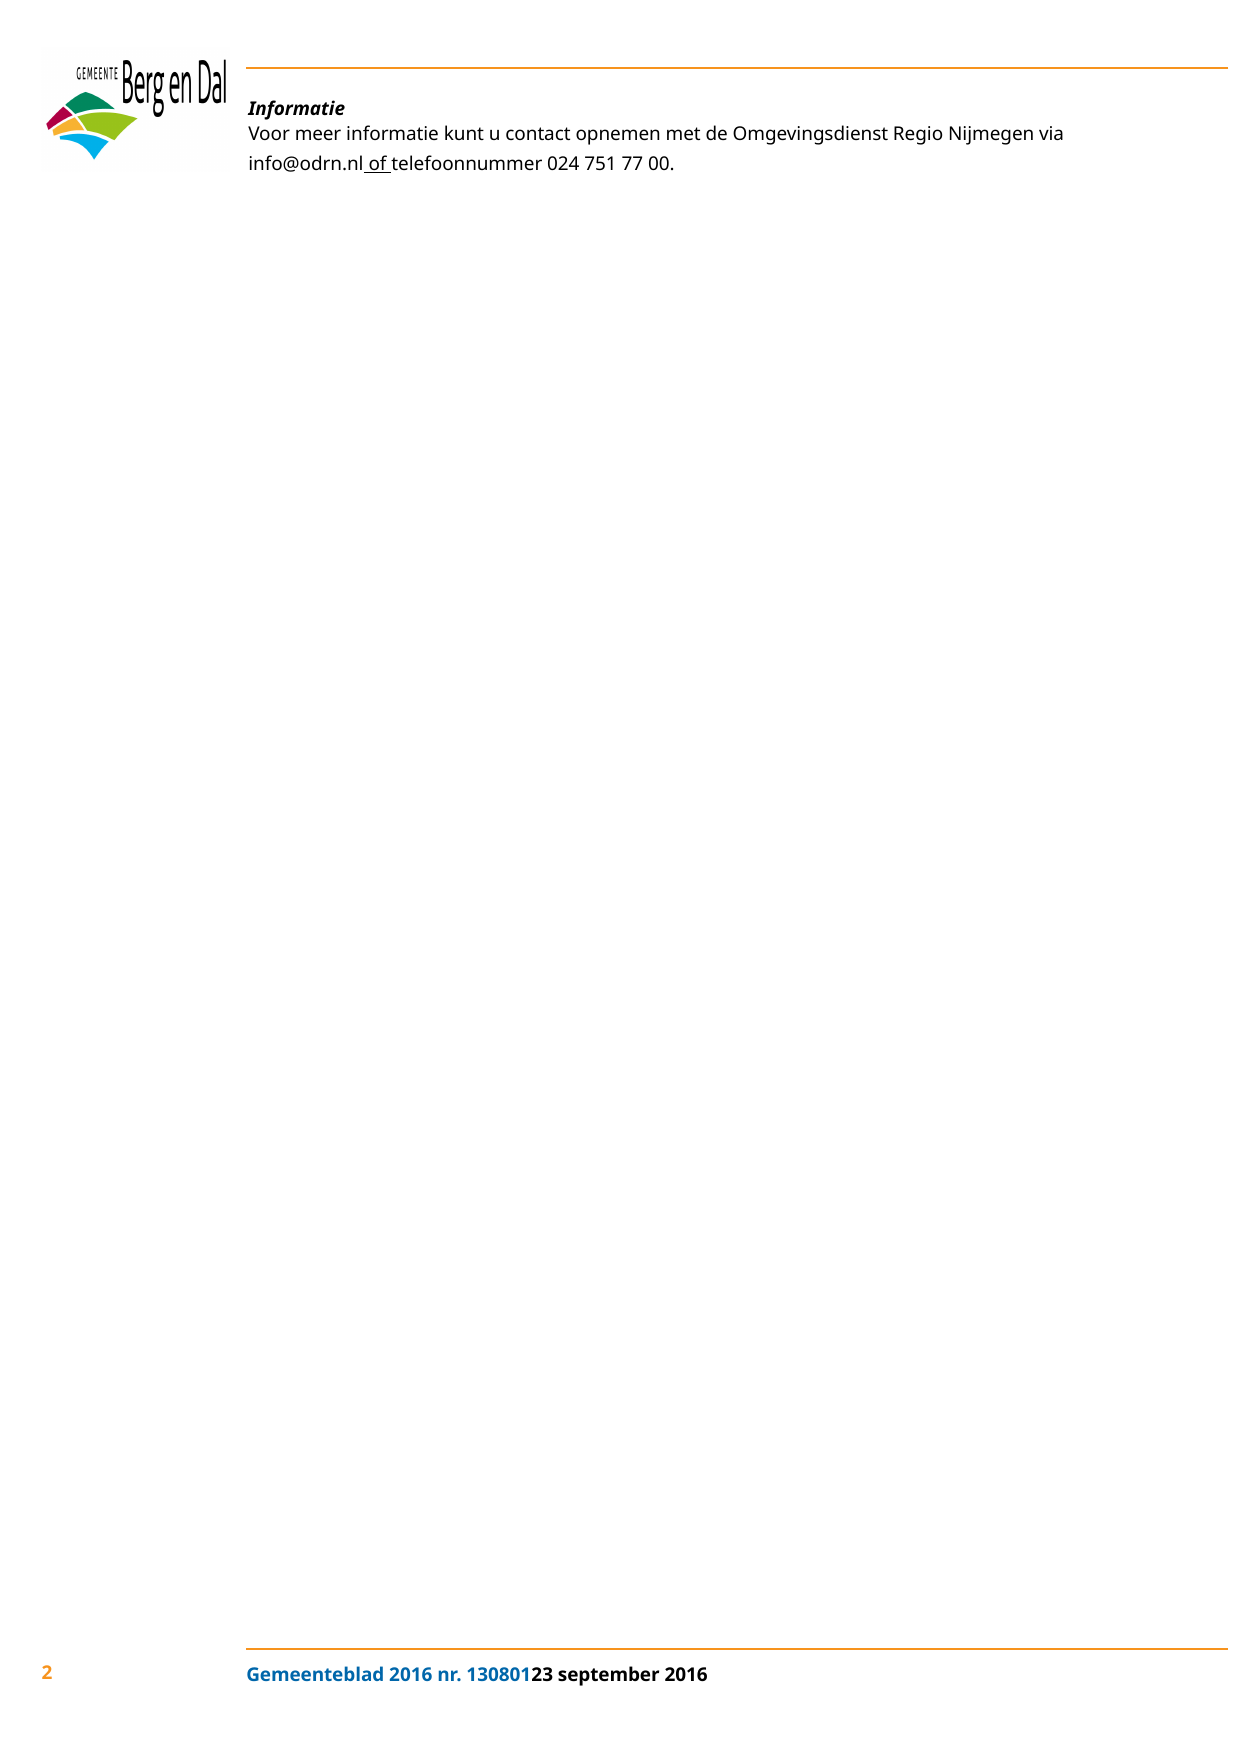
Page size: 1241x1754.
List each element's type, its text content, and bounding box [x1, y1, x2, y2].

text Voor meer informatie kunt u contact opnemen met de Omgevingsdienst Regio Nijmegen via info@odrn.nl of telefoonnummer 024 751 77 00. [248, 121, 1152, 176]
picture [41, 47, 231, 172]
text Informatie [248, 95, 1152, 121]
